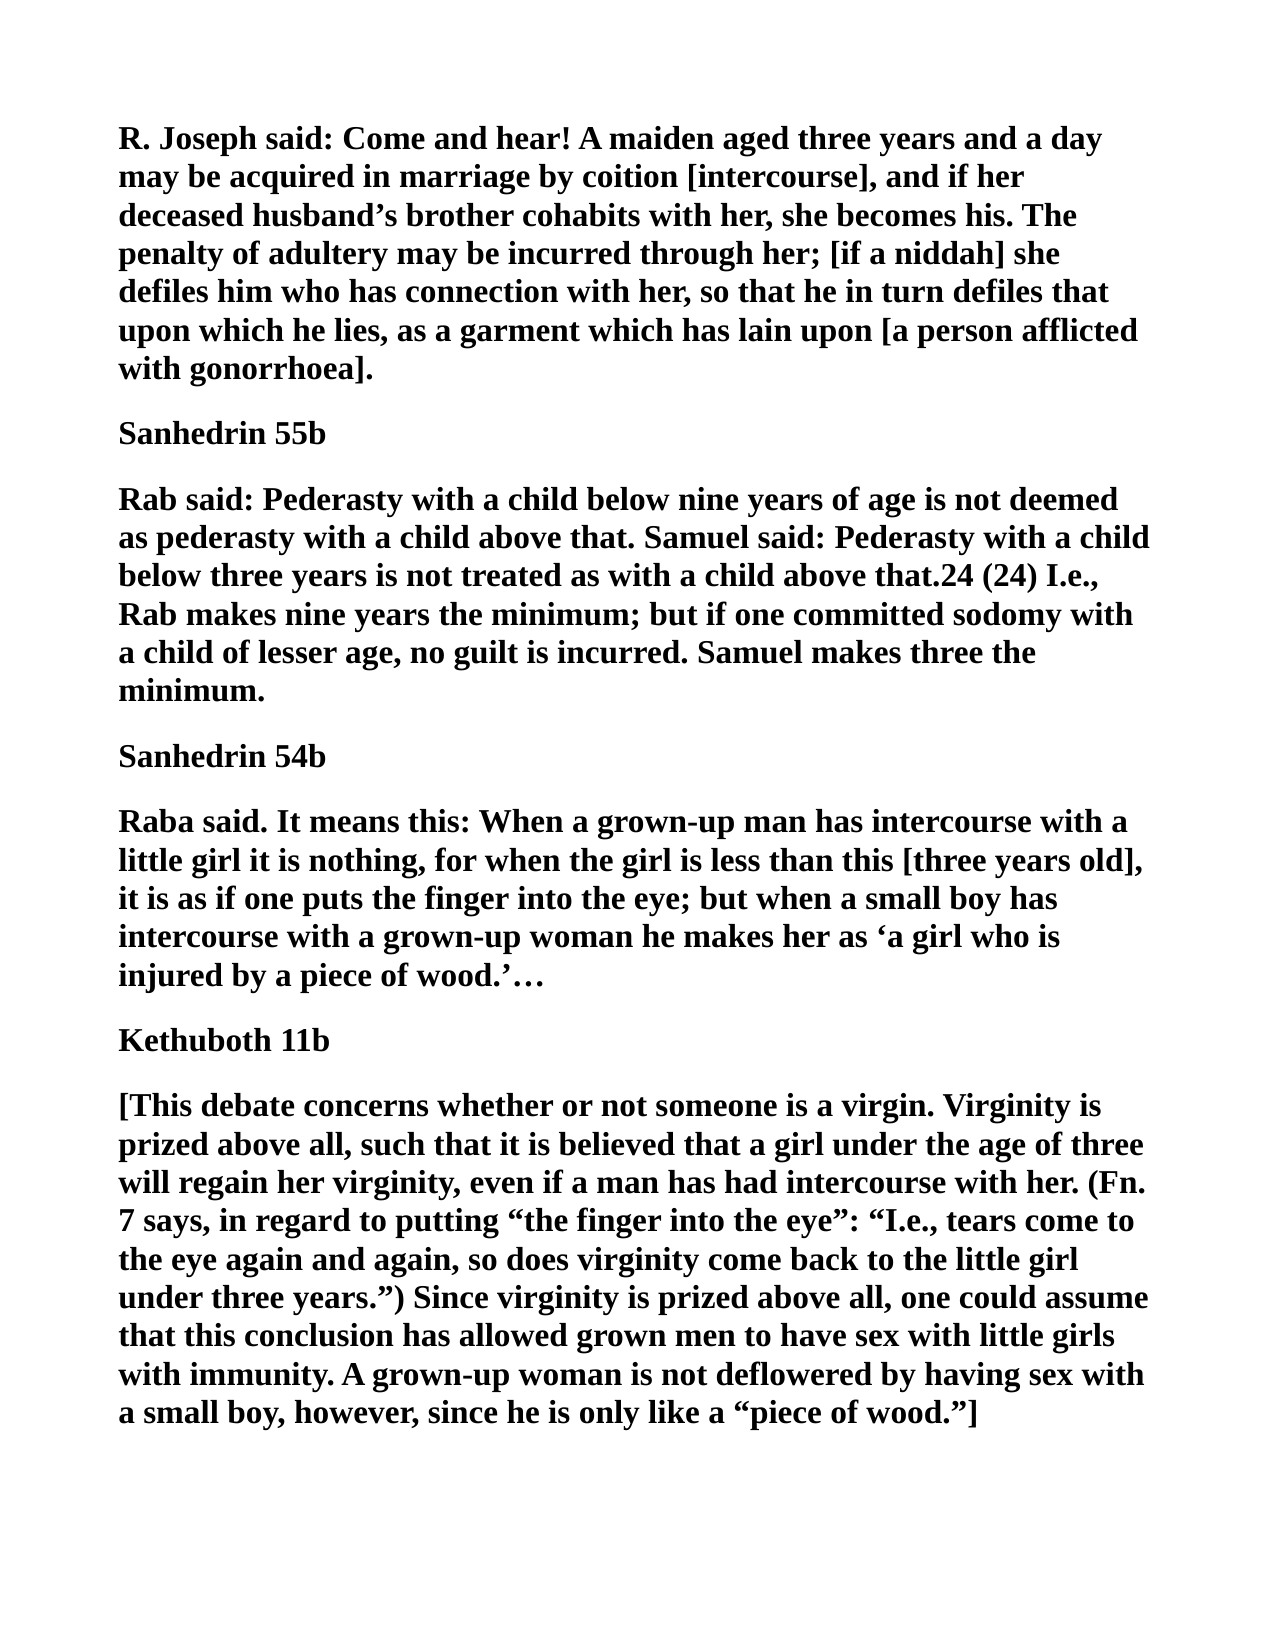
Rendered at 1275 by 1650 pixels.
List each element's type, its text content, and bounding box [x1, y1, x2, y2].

subtitle R. Joseph said: Come and hear! A maiden aged three years and a day may be acquired in marriage by coition [intercourse], and if her deceased husband’s brother cohabits with her, she becomes his. The penalty of adultery may be incurred through her; [if a niddah] she defiles him who has connection with her, so that he in turn defiles that upon which he lies, as a garment which has lain upon [a person afflicted with gonorrhoea]. [118, 118, 1157, 386]
subtitle Sanhedrin 54b [118, 736, 1157, 774]
subtitle [This debate concerns whether or not someone is a virgin. Virginity is prized above all, such that it is believed that a girl under the age of three will regain her virginity, even if a man has had intercourse with her. (Fn. 7 says, in regard to putting “the finger into the eye”: “I.e., tears come to the eye again and again, so does virginity come back to the little girl under three years.”) Since virginity is prized above all, one could assume that this conclusion has allowed grown men to have sex with little girls with immunity. A grown-up woman is not deflowered by having sex with a small boy, however, since he is only like a “piece of wood.”] [118, 1086, 1157, 1431]
subtitle Rab said: Pederasty with a child below nine years of age is not deemed as pederasty with a child above that. Samuel said: Pederasty with a child below three years is not treated as with a child above that.24 (24) I.e., Rab makes nine years the minimum; but if one committed sodomy with a child of lesser age, no guilt is incurred. Samuel makes three the minimum. [118, 479, 1157, 709]
subtitle Sanhedrin 55b [118, 413, 1157, 452]
subtitle Raba said. It means this: When a grown-up man has intercourse with a little girl it is nothing, for when the girl is less than this [three years old], it is as if one puts the finger into the eye; but when a small boy has intercourse with a grown-up woman he makes her as ‘a girl who is injured by a piece of wood.’… [118, 801, 1157, 993]
subtitle Kethuboth 11b [118, 1020, 1157, 1058]
